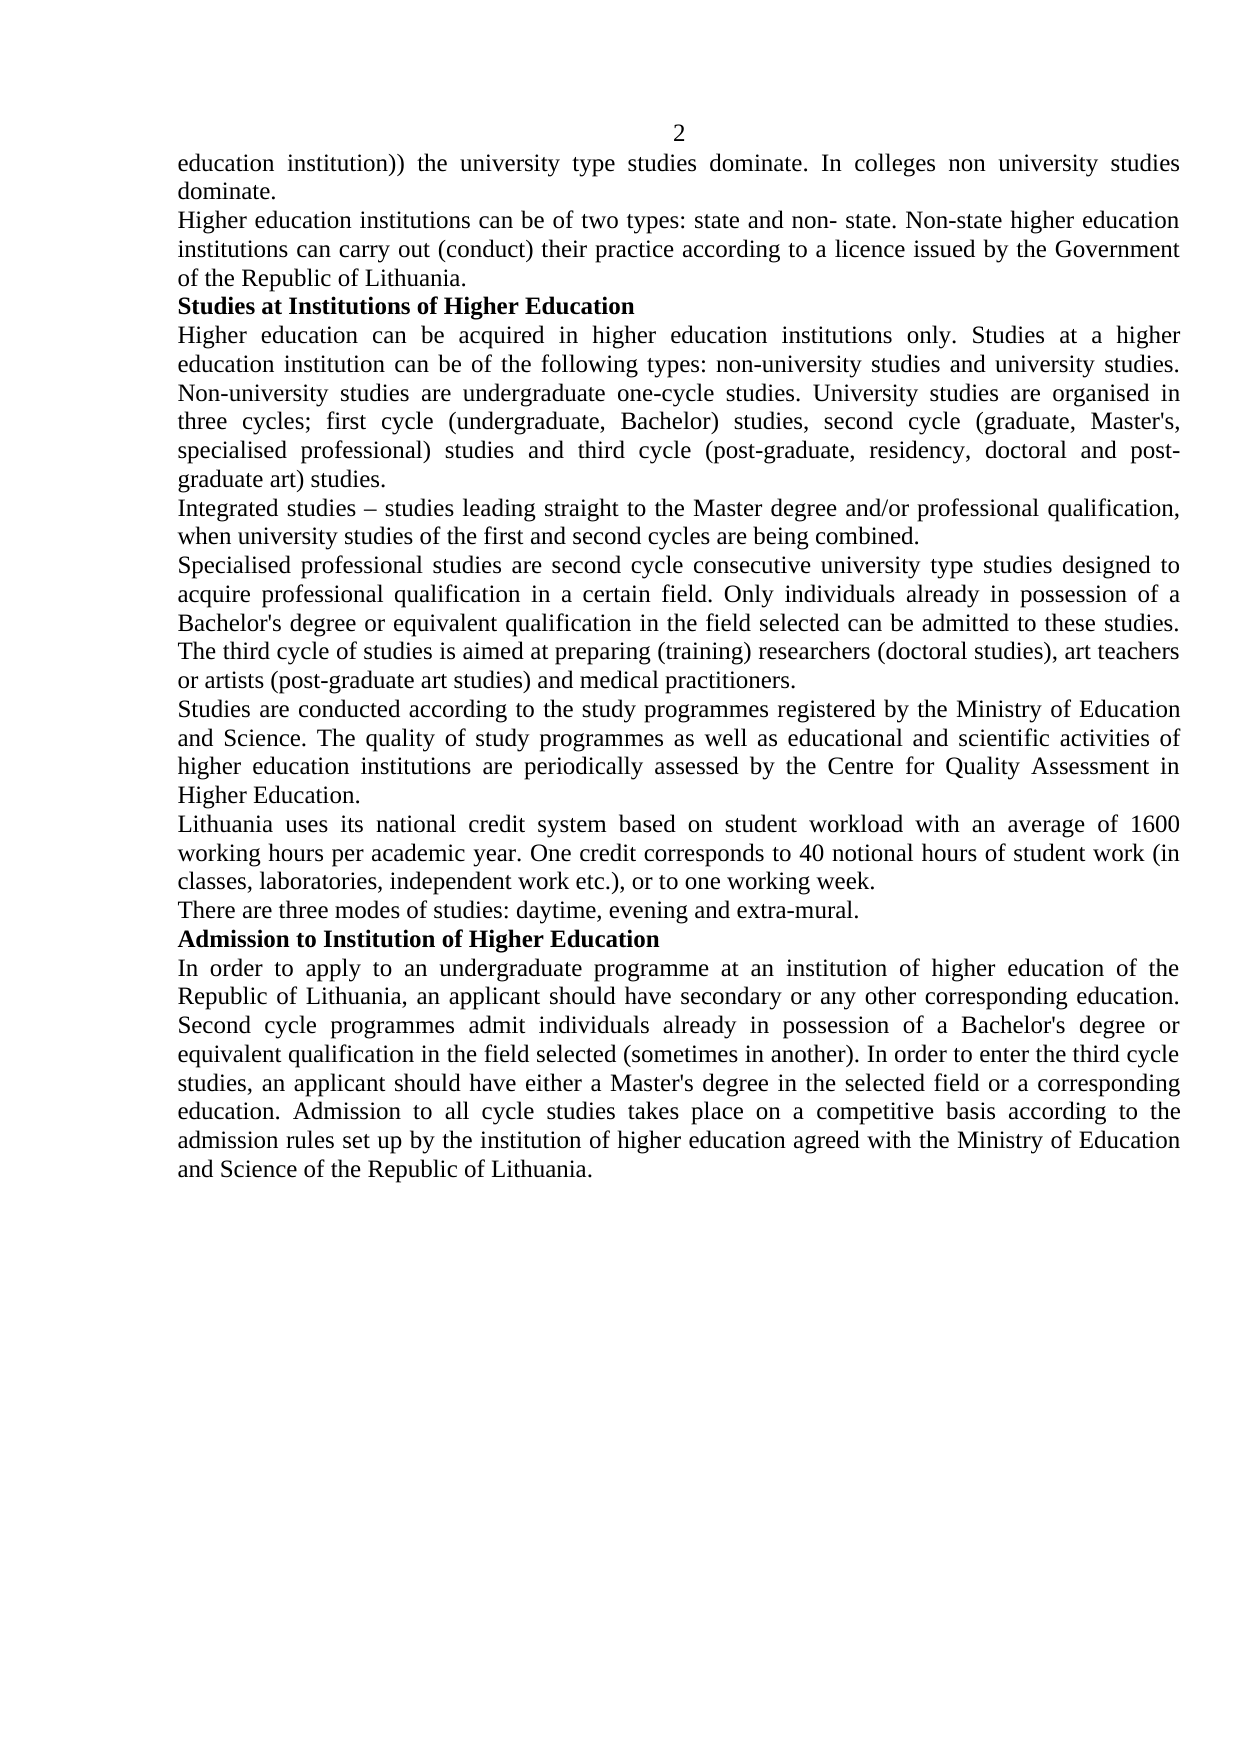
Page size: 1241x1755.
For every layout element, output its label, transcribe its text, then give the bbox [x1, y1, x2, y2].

text There are three modes of studies: daytime, evening and extra-mural. [177, 895, 1181, 924]
text Higher education institutions can be of two types: state and non- state. Non-state higher education institutions can carry out (conduct) their practice according to a licence issued by the Government of the Republic of Lithuania. [177, 205, 1181, 291]
text In order to apply to an undergraduate programme at an institution of higher education of the Republic of Lithuania, an applicant should have secondary or any other corresponding education. Second cycle programmes admit individuals already in possession of a Bachelor's degree or equivalent qualification in the field selected (sometimes in another). In order to enter the third cycle studies, an applicant should have either a Master's degree in the selected field or a corresponding education. Admission to all cycle studies takes place on a competitive basis according to the admission rules set up by the institution of higher education agreed with the Ministry of Education and Science of the Republic of Lithuania. [177, 953, 1181, 1183]
text Integrated studies – studies leading straight to the Master degree and/or professional qualification, when university studies of the first and second cycles are being combined. [177, 493, 1181, 550]
text education institution)) the university type studies dominate. In colleges non university studies dominate. [177, 148, 1181, 205]
text Admission to Institution of Higher Education [177, 924, 1181, 953]
text Studies are conducted according to the study programmes registered by the Ministry of Education and Science. The quality of study programmes as well as educational and scientific activities of higher education institutions are periodically assessed by the Centre for Quality Assessment in Higher Education. [177, 694, 1181, 809]
text Studies at Institutions of Higher Education [177, 291, 1181, 320]
text Lithuania uses its national credit system based on student workload with an average of 1600 working hours per academic year. One credit corresponds to 40 notional hours of student work (in classes, laboratories, independent work etc.), or to one working week. [177, 809, 1181, 895]
text Specialised professional studies are second cycle consecutive university type studies designed to acquire professional qualification in a certain field. Only individuals already in possession of a Bachelor's degree or equivalent qualification in the field selected can be admitted to these studies. The third cycle of studies is aimed at preparing (training) researchers (doctoral studies), art teachers or artists (post-graduate art studies) and medical practitioners. [177, 550, 1181, 694]
text Higher education can be acquired in higher education institutions only. Studies at a higher education institution can be of the following types: non-university studies and university studies. Non-university studies are undergraduate one-cycle studies. University studies are organised in three cycles; first cycle (undergraduate, Bachelor) studies, second cycle (graduate, Master's, specialised professional) studies and third cycle (post-graduate, residency, doctoral and post-graduate art) studies. [177, 320, 1181, 493]
